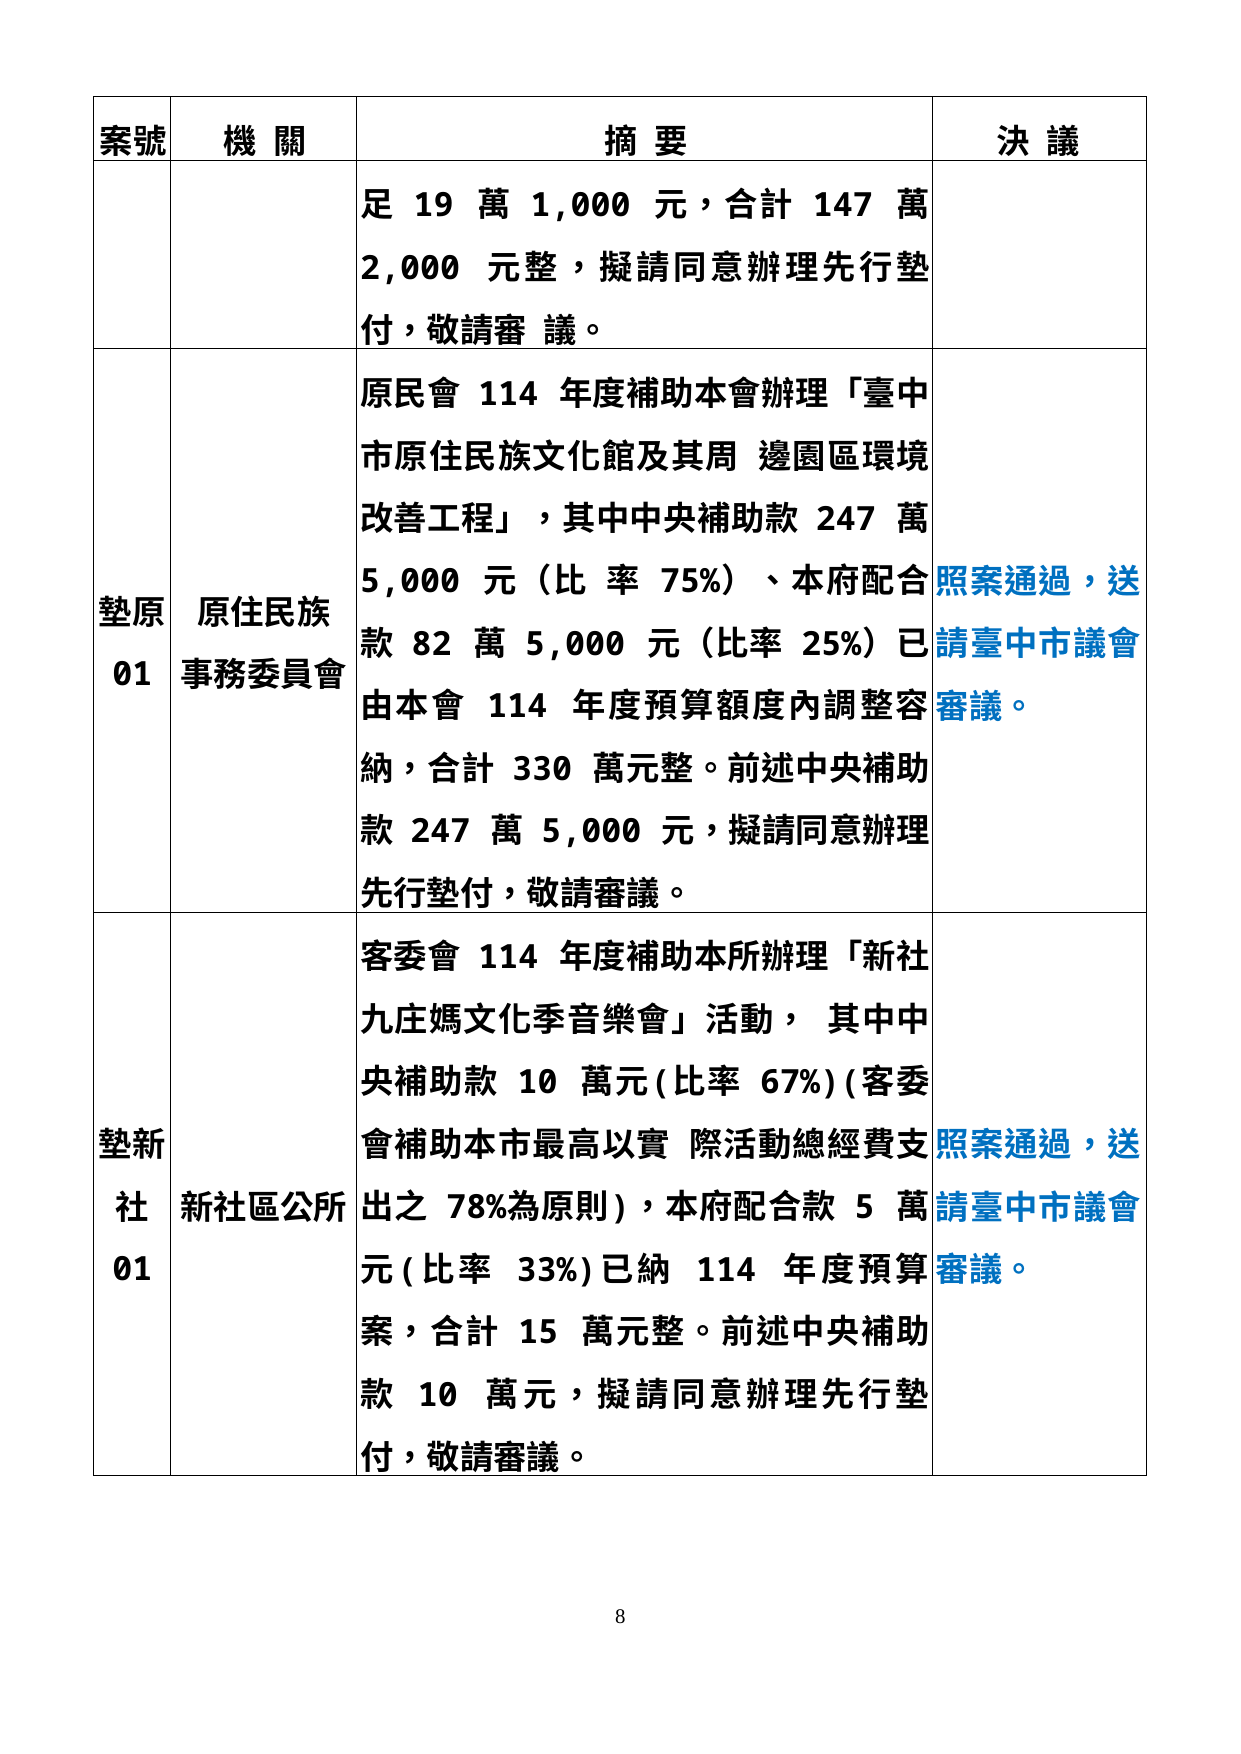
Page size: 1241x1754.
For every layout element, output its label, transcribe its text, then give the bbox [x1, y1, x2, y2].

table_cell 足 19 萬 1,000 元，合計 147 萬 2,000 元整，擬請同意辦理先行墊付，敬請審 議。 [357, 161, 932, 348]
table_header 機 關 [171, 97, 356, 160]
table_cell [171, 161, 356, 348]
table_cell [94, 161, 170, 348]
table_cell 客委會 114 年度補助本所辦理「新社九庄媽文化季音樂會」活動， 其中中央補助款 10 萬元(比率 67%)(客委會補助本市最高以實 際活動總經費支出之 78%為原則)，本府配合款 5 萬元(比率 33%)已納 114 年度預算案，合計 15 萬元整。前述中央補助款 10 萬元，擬請同意辦理先行墊付，敬請審議。 [357, 913, 932, 1475]
table_header 摘 要 [357, 97, 932, 160]
table_cell 新社區公所 [171, 913, 356, 1475]
table_cell 照案通過，送請臺中市議會審議。 [933, 913, 1146, 1475]
table_cell [933, 161, 1146, 348]
table_cell 墊原01 [94, 349, 170, 912]
table_header 決 議 [933, 97, 1146, 160]
table_cell 原民會 114 年度補助本會辦理「臺中市原住民族文化館及其周 邊園區環境改善工程」，其中中央補助款 247 萬 5,000 元（比 率 75%）、本府配合款 82 萬 5,000 元（比率 25%）已由本會 114 年度預算額度內調整容納，合計 330 萬元整。前述中央補助款 247 萬 5,000 元，擬請同意辦理先行墊付，敬請審議。 [357, 349, 932, 912]
table_cell 墊新社01 [94, 913, 170, 1475]
table_header 案號 [94, 97, 170, 160]
table_cell 原住民族 事務委員會 [171, 349, 356, 912]
table_cell 照案通過，送請臺中市議會審議。 [933, 349, 1146, 912]
